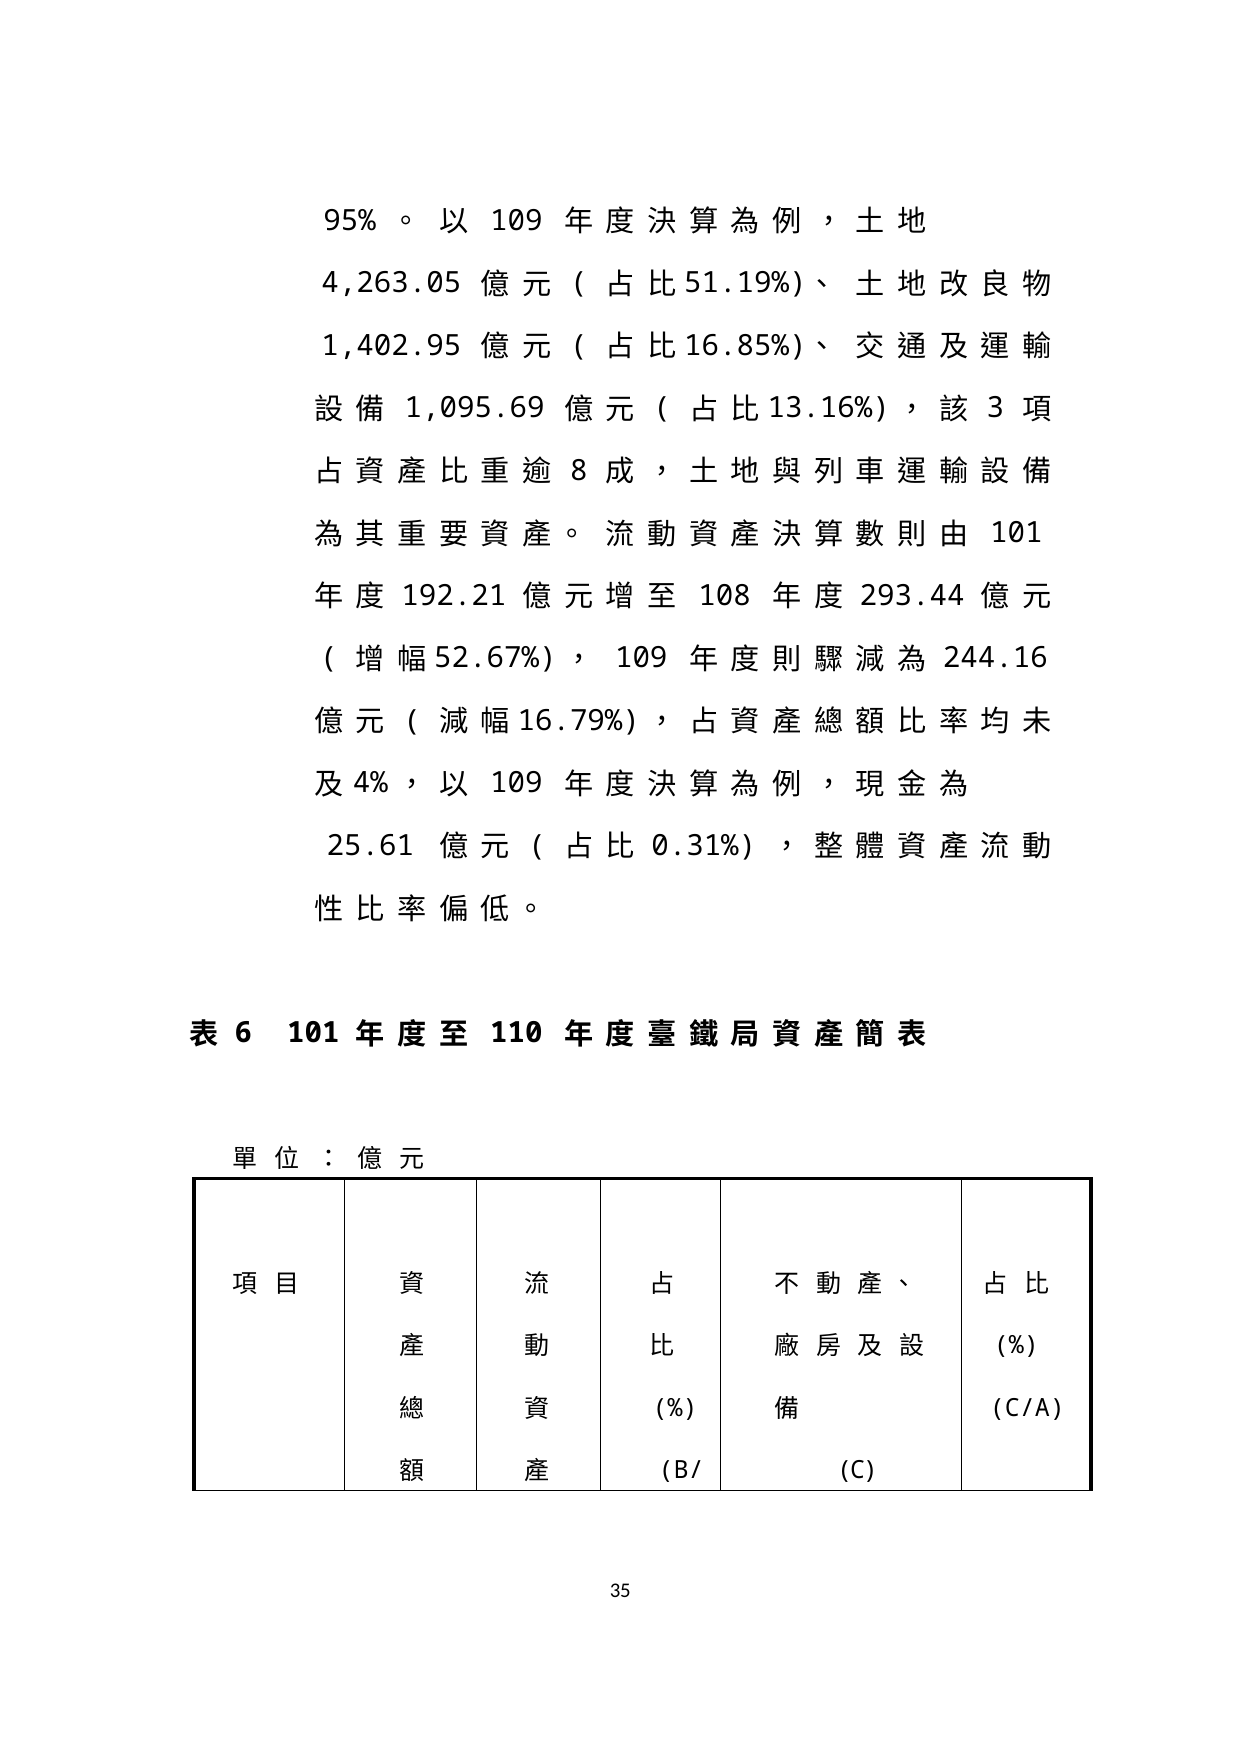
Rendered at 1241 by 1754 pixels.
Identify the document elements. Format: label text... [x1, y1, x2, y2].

table_header 占比(%) (C/A) [962, 1180, 1089, 1490]
text 單位：億元 [212, 1052, 1058, 1177]
text 表6 101年度至110年度臺鐵局資產簡表 [183, 990, 1058, 1052]
table_header 流動資產 [477, 1180, 600, 1490]
table_header 資產總額 [345, 1180, 476, 1490]
table_header 項目 [196, 1180, 344, 1490]
text 95%。以109年度決算為例，土地4,263.05億元(占比51.19%)、土地改良物1,402.95億元(占比16.85%)、交通及運輸設備1,095.69億元(占比13.16%)，該3項占資產比重逾8成，土地與列車運輸設備為其重要資產。流動資產決算數則由101年度192.21億元增至108年度293.44億元(增幅52.67%)，109年度則驟減為244.16億元(減幅16.79%)，占資產總額比率均未及4%，以109年度決算為例，現金為25.61億元(占比0.31%)，整體資產流動性比率偏低。 [284, 177, 1058, 927]
table_header 不動產、廠房及設備 (C) [721, 1180, 961, 1490]
table_header 占比(%) (B/ [601, 1180, 720, 1490]
